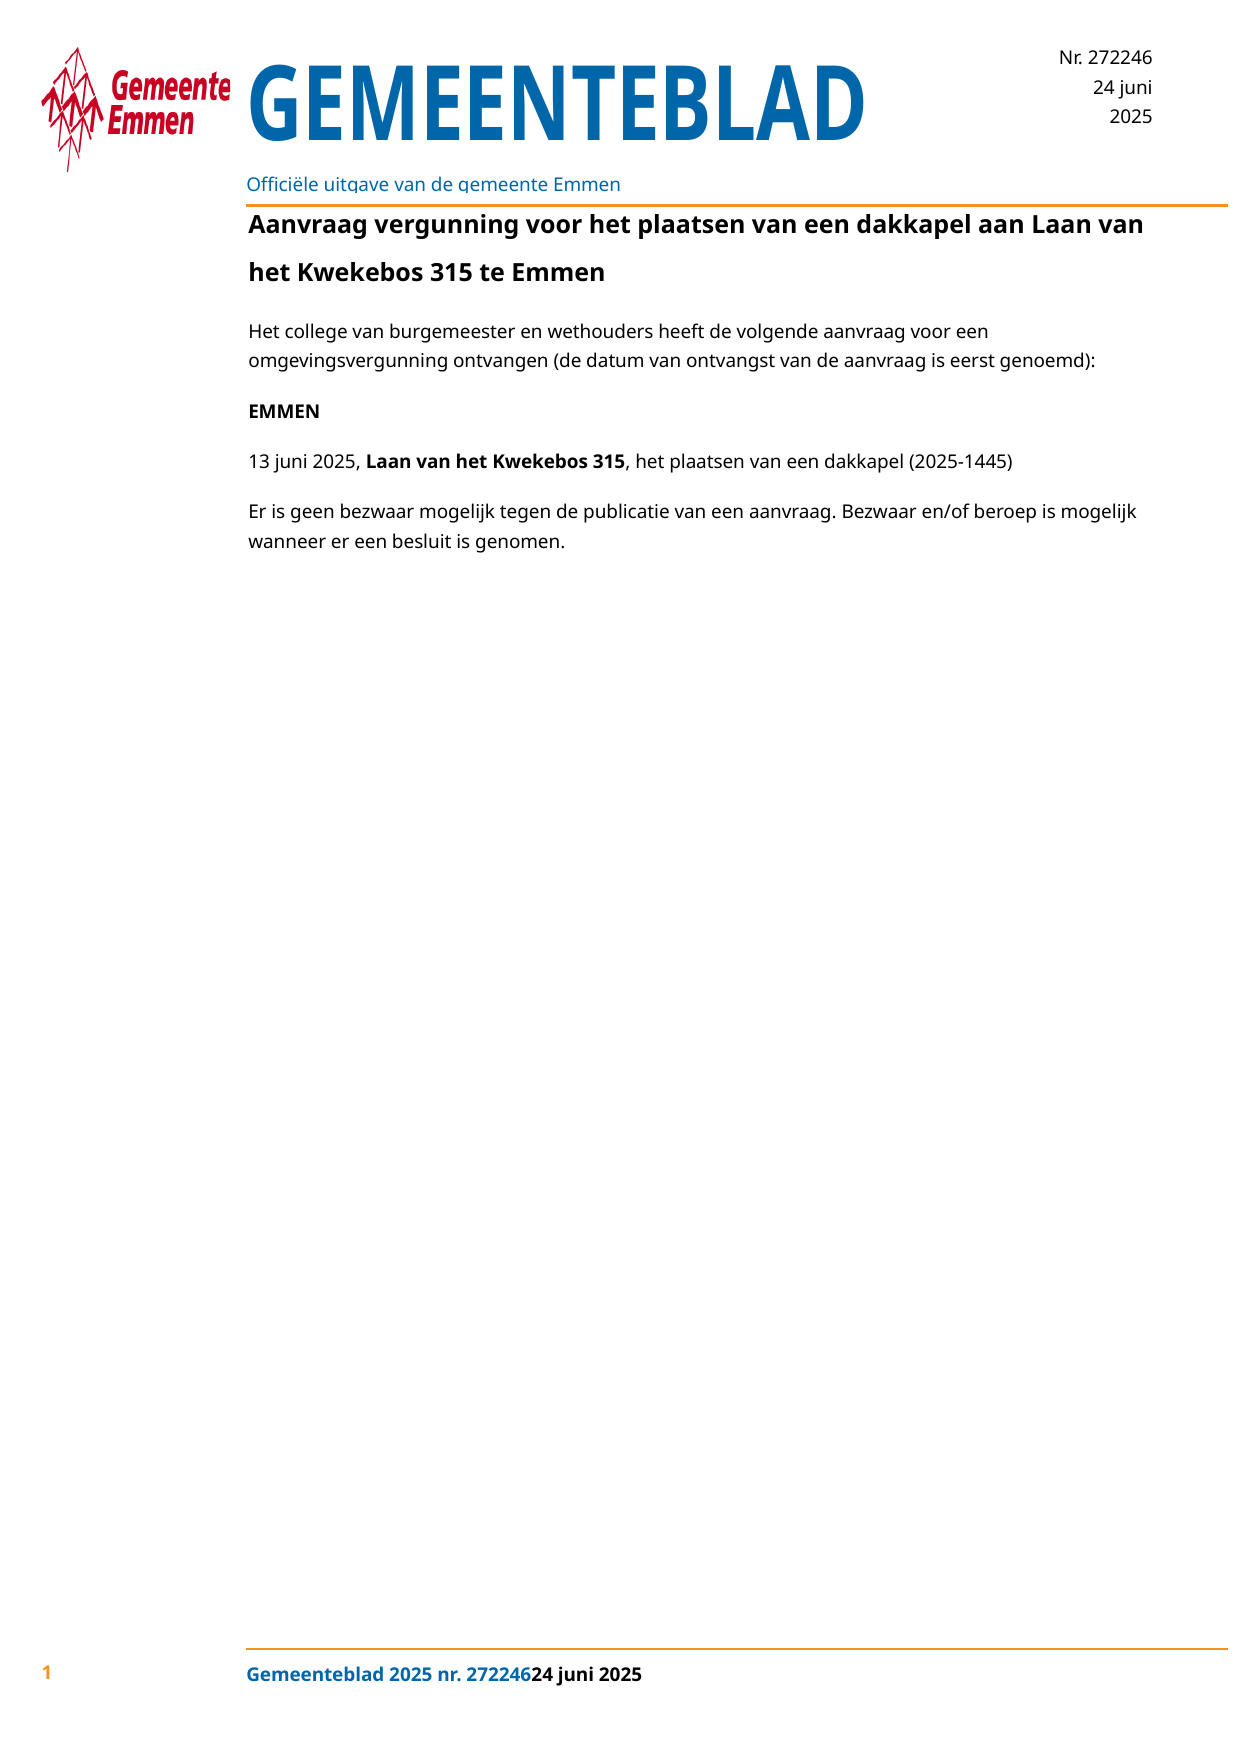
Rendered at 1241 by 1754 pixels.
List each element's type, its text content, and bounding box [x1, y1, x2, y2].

text 13 juni 2025, Laan van het Kwekebos 315, het plaatsen van een dakkapel (2025-1445) [248, 448, 1152, 474]
text Er is geen bezwaar mogelijk tegen de publicatie van een aanvraag. Bezwaar en/of beroep is mogelijk wanneer er een besluit is genomen. [248, 499, 1152, 554]
text Aanvraag vergunning voor het plaatsen van een dakkapel aan Laan van het Kwekebos 315 te Emmen [248, 207, 1152, 288]
text EMMEN [248, 398, 1152, 424]
picture [41, 47, 231, 172]
text Het college van burgemeester en wethouders heeft de volgende aanvraag voor een omgevingsvergunning ontvangen (de datum van ontvangst van de aanvraag is eerst genoemd): [248, 318, 1152, 373]
